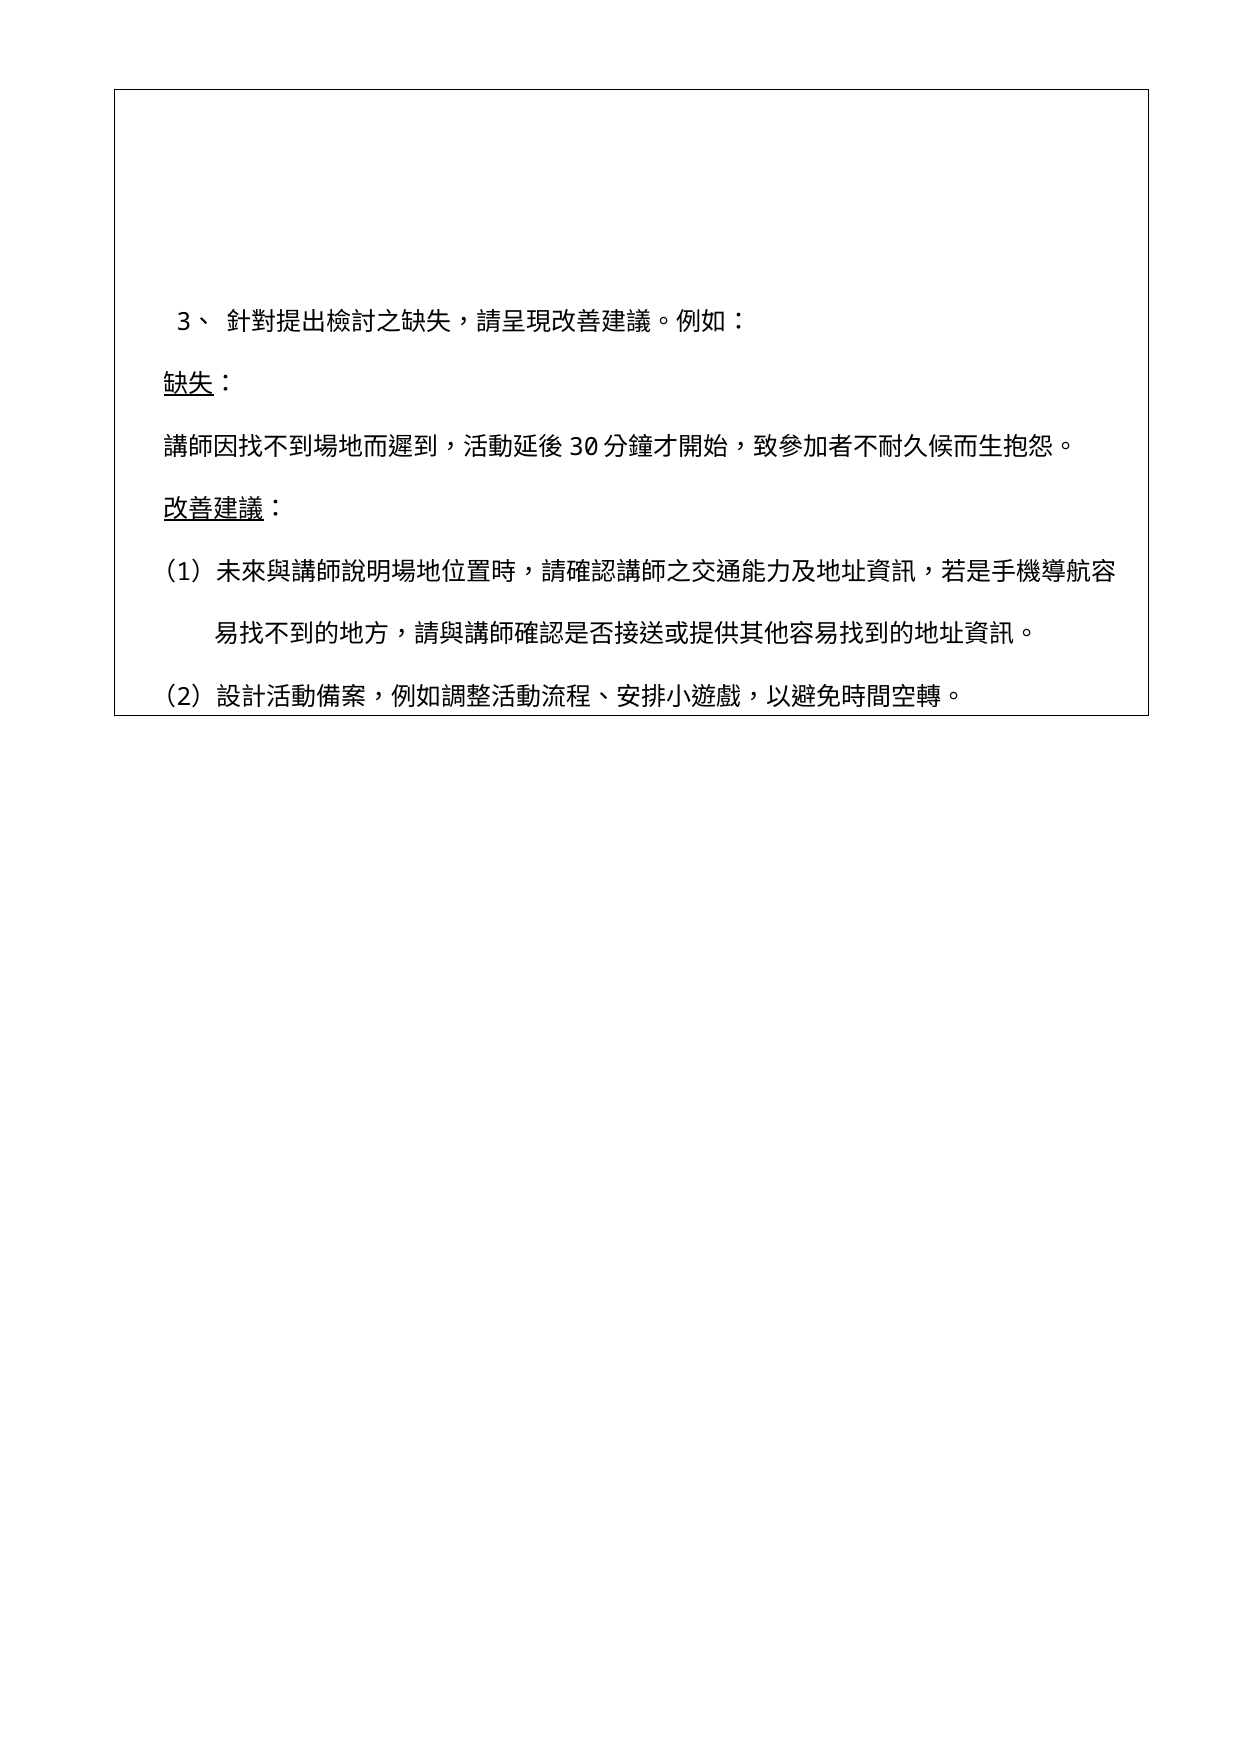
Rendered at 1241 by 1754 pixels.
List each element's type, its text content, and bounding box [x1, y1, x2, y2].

table_cell （填寫說明） 本紀錄表用於活動執行前、中、後之回顧紀錄，助於未來辦理活動時，擷取優點、迴避缺點之工作執行導引。若僅填寫如『一切順暢』、『參加者相當滿意』、『毋需檢討之處』，將無法得知活動執行情況，不易讓會務工作模式增益與經驗傳承。 活動檢討面向： (1)活動規劃期：計劃案討論撰寫、市府案件呈送案件資料是否完備或缺漏補件、活動資源連結與動員（含物力、人力、設施設備等）、工作進度掌控、工作人員分工、講師邀請與內容溝通、活動宣傳與報名方式、餐食準備、活動備案（雨備、活動延時備案）等等。 (2)活動執行期：場地設施（如場佈、場地指引、動線、儀器設備是否順暢運作）、授課備品工具、工作人員表現、志工服務表現、講師授課情況、現場突發狀況處理、場地復歸。 (3)活動成效評估：活動宣傳效益、報名情況、出席情況、服務人數/人次/時數/服務滿意度統計（請附問卷樣張及統計結果）或其他可量化的成果。 (4)性 別 評 估：服務對象性別參與狀態、年齡層、性別比及性別落差原因之說明(課程內容/時間/議題、服務族群、區域)。 針對提出檢討之缺失，請呈現改善建議。例如： 缺失： 講師因找不到場地而遲到，活動延後30分鐘才開始，致參加者不耐久候而生抱怨。 改善建議： （1）未來與講師說明場地位置時，請確認講師之交通能力及地址資訊，若是手機導航容易找不到的地方，請與講師確認是否接送或提供其他容易找到的地址資訊。 （2）設計活動備案，例如調整活動流程、安排小遊戲，以避免時間空轉。 [115, 90, 1148, 715]
